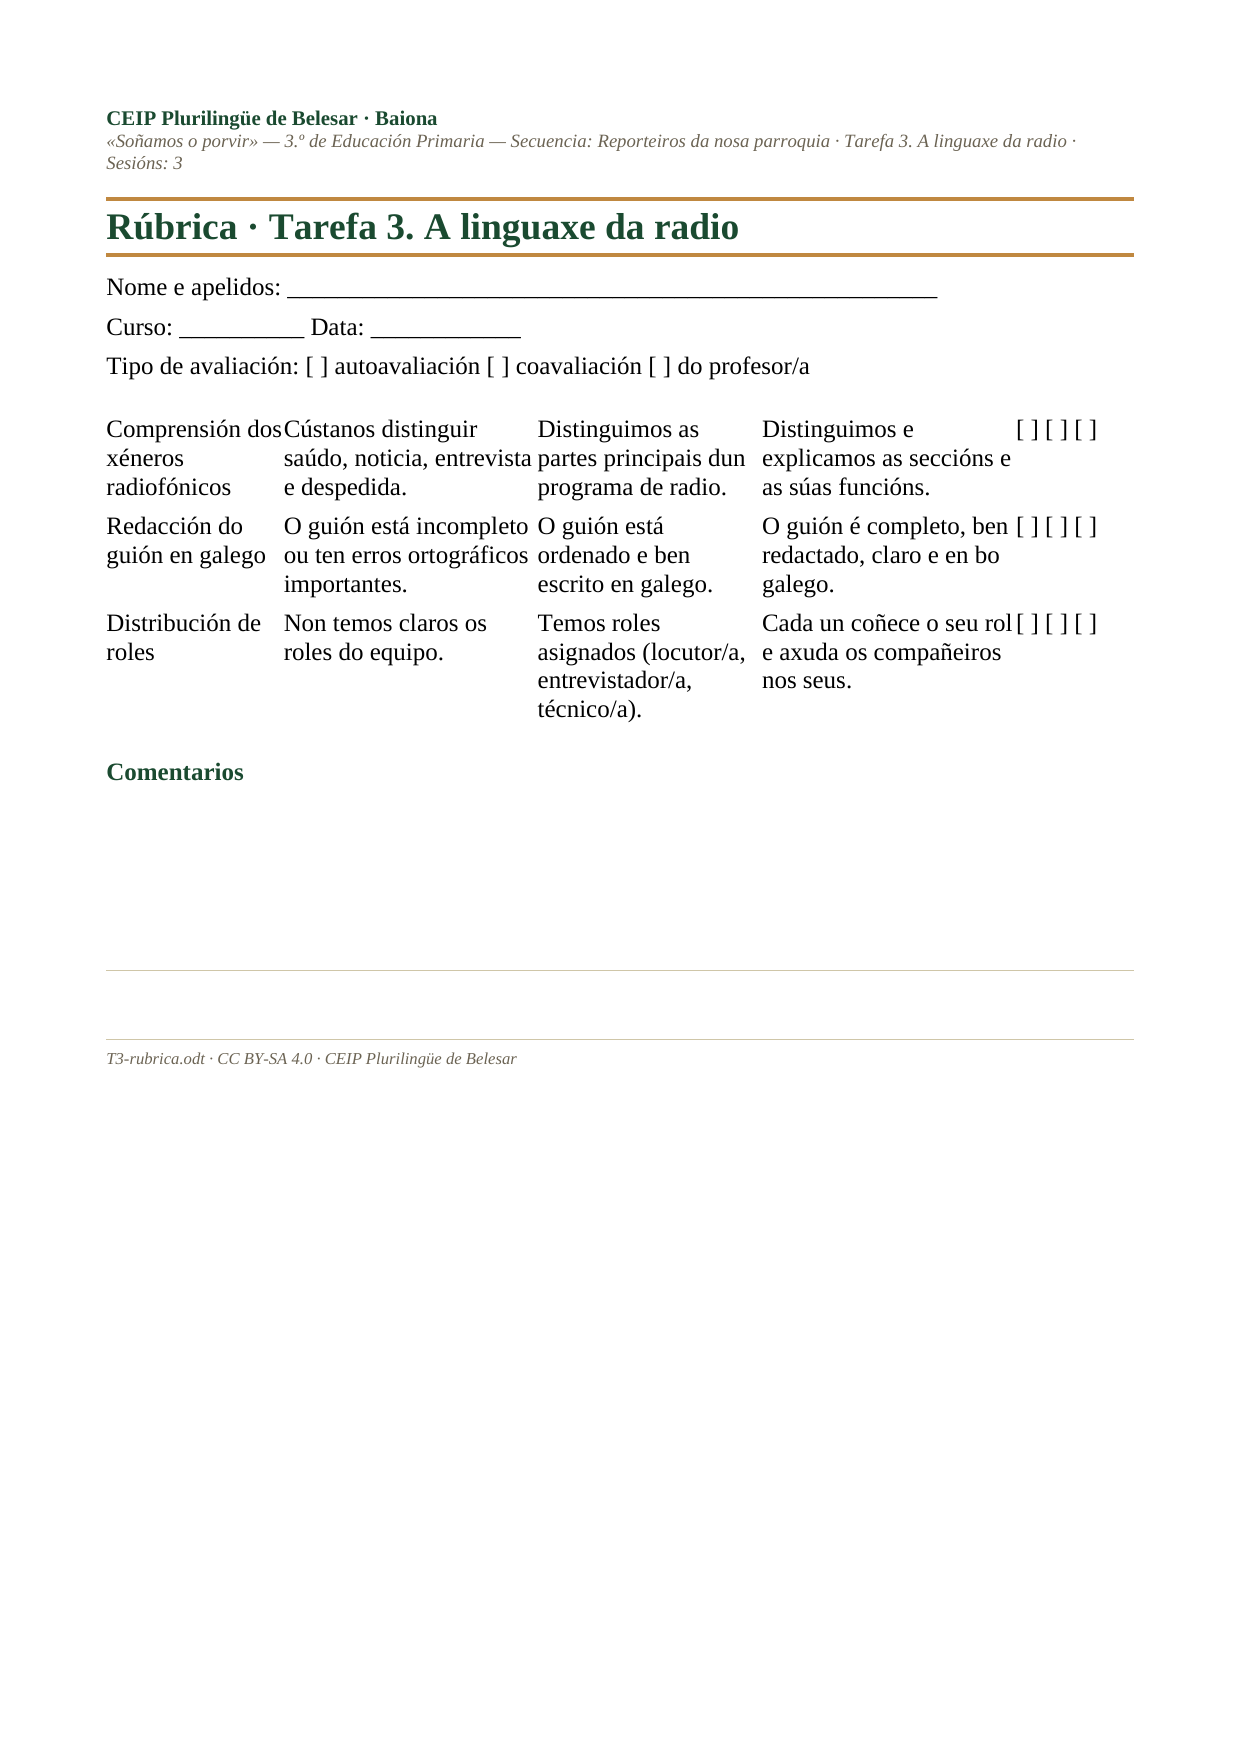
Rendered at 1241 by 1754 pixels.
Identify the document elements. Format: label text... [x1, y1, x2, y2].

table_cell Cústanos distinguir saúdo, noticia, entrevista e despedida. [284, 414, 537, 511]
table_header ¡Moi ben! [762, 390, 1016, 414]
table_cell O guión está ordenado e ben escrito en galego. [538, 511, 762, 608]
table_cell Cada un coñece o seu rol e axuda os compañeiros nos seus. [762, 608, 1016, 734]
table_cell [ ] [ ] [ ] [1016, 608, 1134, 734]
table_cell Comprensión dos xéneros radiofónicos [106, 414, 283, 511]
table_cell Non temos claros os roles do equipo. [284, 608, 537, 734]
table_cell Temos roles asignados (locutor/a, entrevistador/a, técnico/a). [538, 608, 762, 734]
table_header Aspecto [106, 390, 283, 414]
table_cell [ ] [ ] [ ] [1016, 414, 1134, 511]
text Nome e apelidos: ____________________________________________________ [106, 272, 1134, 301]
text «Soñamos o porvir» — 3.º de Educación Primaria — Secuencia: Reporteiros da nosa parroquia · Tarefa 3. A linguaxe da radio · Sesións: 3 [106, 130, 1134, 173]
table_cell Distinguimos e explicamos as seccións e as súas funcións. [762, 414, 1016, 511]
text T3-rubrica.odt · CC BY-SA 4.0 · CEIP Plurilingüe de Belesar [106, 1040, 1134, 1068]
text CEIP Plurilingüe de Belesar · Baiona [106, 106, 1134, 130]
table_header Marca [1016, 390, 1134, 414]
table_header Vamos ben [538, 390, 762, 414]
table_header Imos no camiño [284, 390, 537, 414]
text Comentarios [106, 757, 1134, 786]
table_cell Redacción do guión en galego [106, 511, 283, 608]
text Rúbrica · Tarefa 3. A linguaxe da radio [106, 201, 1134, 253]
table_cell O guión está incompleto ou ten erros ortográficos importantes. [284, 511, 537, 608]
table_cell Distinguimos as partes principais dun programa de radio. [538, 414, 762, 511]
table_cell [ ] [ ] [ ] [1016, 511, 1134, 608]
text Curso: __________ Data: ____________ [106, 312, 1134, 340]
text Tipo de avaliación: [ ] autoavaliación [ ] coavaliación [ ] do profesor/a [106, 351, 1134, 380]
table_cell Distribución de roles [106, 608, 283, 734]
table_cell O guión é completo, ben redactado, claro e en bo galego. [762, 511, 1016, 608]
